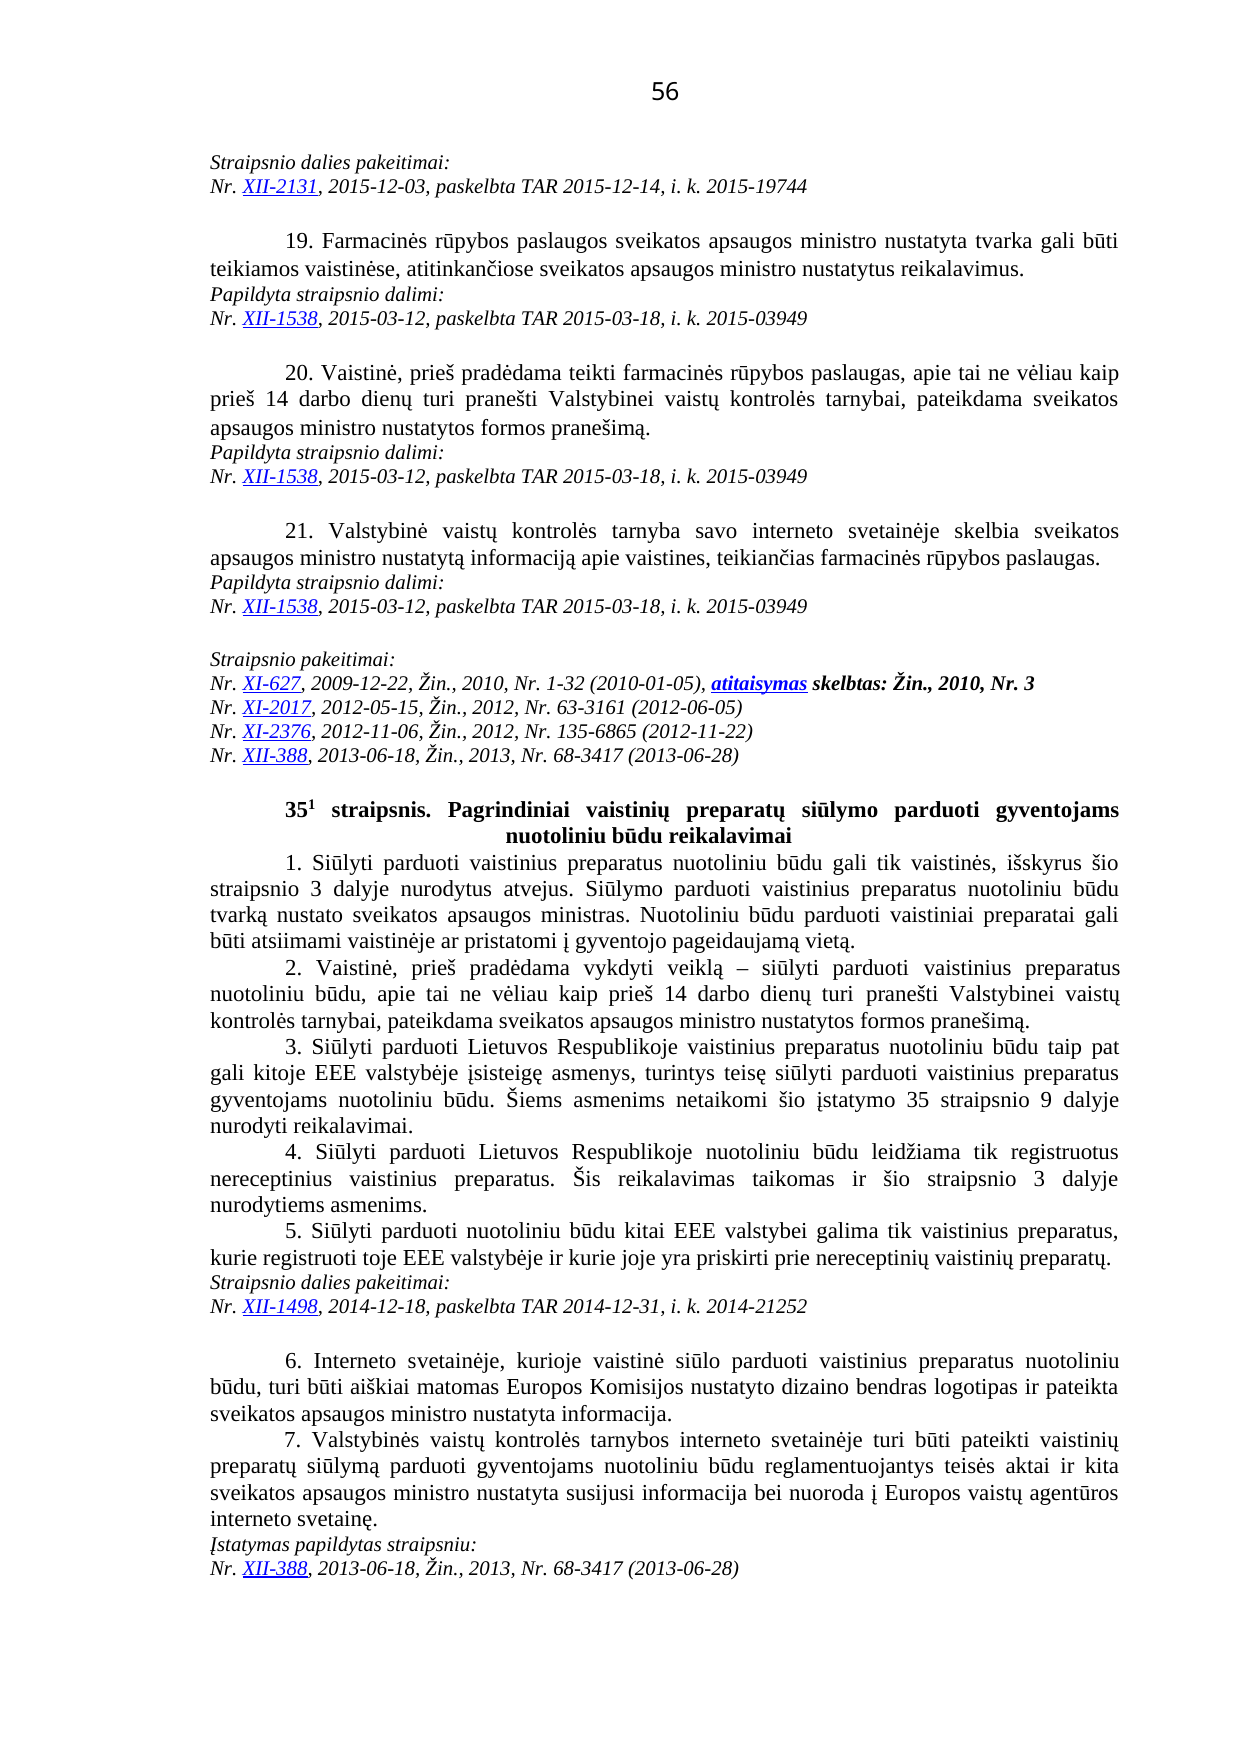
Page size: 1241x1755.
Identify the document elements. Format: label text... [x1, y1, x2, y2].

text Nr. XII-388, 2013-06-18, Žin., 2013, Nr. 68-3417 (2013-06-28) [210, 743, 1120, 767]
text Nr. XII-1538, 2015-03-12, paskelbta TAR 2015-03-18, i. k. 2015-03949 [210, 306, 1120, 330]
text Straipsnio pakeitimai: [210, 647, 1120, 671]
text 20. Vaistinė, prieš pradėdama teikti farmacinės rūpybos paslaugas, apie tai ne vėliau kaip prieš 14 darbo dienų turi pranešti Valstybinei vaistų kontrolės tarnybai, pateikdama sveikatos apsaugos ministro nustatytos formos pranešimą. [210, 359, 1120, 440]
text 2. Vaistinė, prieš pradėdama vykdyti veiklą – siūlyti parduoti vaistinius preparatus nuotoliniu būdu, apie tai ne vėliau kaip prieš 14 darbo dienų turi pranešti Valstybinei vaistų kontrolės tarnybai, pateikdama sveikatos apsaugos ministro nustatytos formos pranešimą. [210, 954, 1120, 1033]
text Straipsnio dalies pakeitimai: [210, 150, 1120, 174]
text 6. Interneto svetainėje, kurioje vaistinė siūlo parduoti vaistinius preparatus nuotoliniu būdu, turi būti aiškiai matomas Europos Komisijos nustatyto dizaino bendras logotipas ir pateikta sveikatos apsaugos ministro nustatyta informacija. [210, 1347, 1120, 1426]
text Įstatymas papildytas straipsniu: [210, 1532, 1120, 1556]
text Nr. XII-1498, 2014-12-18, paskelbta TAR 2014-12-31, i. k. 2014-21252 [210, 1294, 1120, 1318]
text 4. Siūlyti parduoti Lietuvos Respublikoje nuotoliniu būdu leidžiama tik registruotus nereceptinius vaistinius preparatus. Šis reikalavimas taikomas ir šio straipsnio 3 dalyje nurodytiems asmenims. [210, 1138, 1120, 1217]
text 19. Farmacinės rūpybos paslaugos sveikatos apsaugos ministro nustatyta tvarka gali būti teikiamos vaistinėse, atitinkančiose sveikatos apsaugos ministro nustatytus reikalavimus. [210, 227, 1120, 282]
text 1. Siūlyti parduoti vaistinius preparatus nuotoliniu būdu gali tik vaistinės, išskyrus šio straipsnio 3 dalyje nurodytus atvejus. Siūlymo parduoti vaistinius preparatus nuotoliniu būdu tvarką nustato sveikatos apsaugos ministras. Nuotoliniu būdu parduoti vaistiniai preparatai gali būti atsiimami vaistinėje ar pristatomi į gyventojo pageidaujamą vietą. [210, 848, 1120, 954]
text Nr. XII-1538, 2015-03-12, paskelbta TAR 2015-03-18, i. k. 2015-03949 [210, 464, 1120, 488]
text Nr. XI-2376, 2012-11-06, Žin., 2012, Nr. 135-6865 (2012-11-22) [210, 719, 1120, 743]
text Straipsnio dalies pakeitimai: [210, 1270, 1120, 1294]
text 351 straipsnis. Pagrindiniai vaistinių preparatų siūlymo parduoti gyventojams nuotoliniu būdu reikalavimai [285, 796, 1120, 848]
text Nr. XII-1538, 2015-03-12, paskelbta TAR 2015-03-18, i. k. 2015-03949 [210, 594, 1120, 618]
text Nr. XII-388, 2013-06-18, Žin., 2013, Nr. 68-3417 (2013-06-28) [210, 1556, 1120, 1580]
text Nr. XI-2017, 2012-05-15, Žin., 2012, Nr. 63-3161 (2012-06-05) [210, 695, 1120, 719]
text 21. Valstybinė vaistų kontrolės tarnyba savo interneto svetainėje skelbia sveikatos apsaugos ministro nustatytą informaciją apie vaistines, teikiančias farmacinės rūpybos paslaugas. [210, 517, 1120, 570]
text Papildyta straipsnio dalimi: [210, 570, 1120, 594]
text 5. Siūlyti parduoti nuotoliniu būdu kitai EEE valstybei galima tik vaistinius preparatus, kurie registruoti toje EEE valstybėje ir kurie joje yra priskirti prie nereceptinių vaistinių preparatų. [210, 1217, 1120, 1270]
text Papildyta straipsnio dalimi: [210, 282, 1120, 306]
text 3. Siūlyti parduoti Lietuvos Respublikoje vaistinius preparatus nuotoliniu būdu taip pat gali kitoje EEE valstybėje įsisteigę asmenys, turintys teisę siūlyti parduoti vaistinius preparatus gyventojams nuotoliniu būdu. Šiems asmenims netaikomi šio įstatymo 35 straipsnio 9 dalyje nurodyti reikalavimai. [210, 1033, 1120, 1138]
text Papildyta straipsnio dalimi: [210, 440, 1120, 464]
text Nr. XI-627, 2009-12-22, Žin., 2010, Nr. 1-32 (2010-01-05), atitaisymas skelbtas: Žin., 2010, Nr. 3 [210, 671, 1120, 695]
text Nr. XII-2131, 2015-12-03, paskelbta TAR 2015-12-14, i. k. 2015-19744 [210, 174, 1120, 198]
text 7. Valstybinės vaistų kontrolės tarnybos interneto svetainėje turi būti pateikti vaistinių preparatų siūlymą parduoti gyventojams nuotoliniu būdu reglamentuojantys teisės aktai ir kita sveikatos apsaugos ministro nustatyta susijusi informacija bei nuoroda į Europos vaistų agentūros interneto svetainę. [210, 1426, 1120, 1532]
